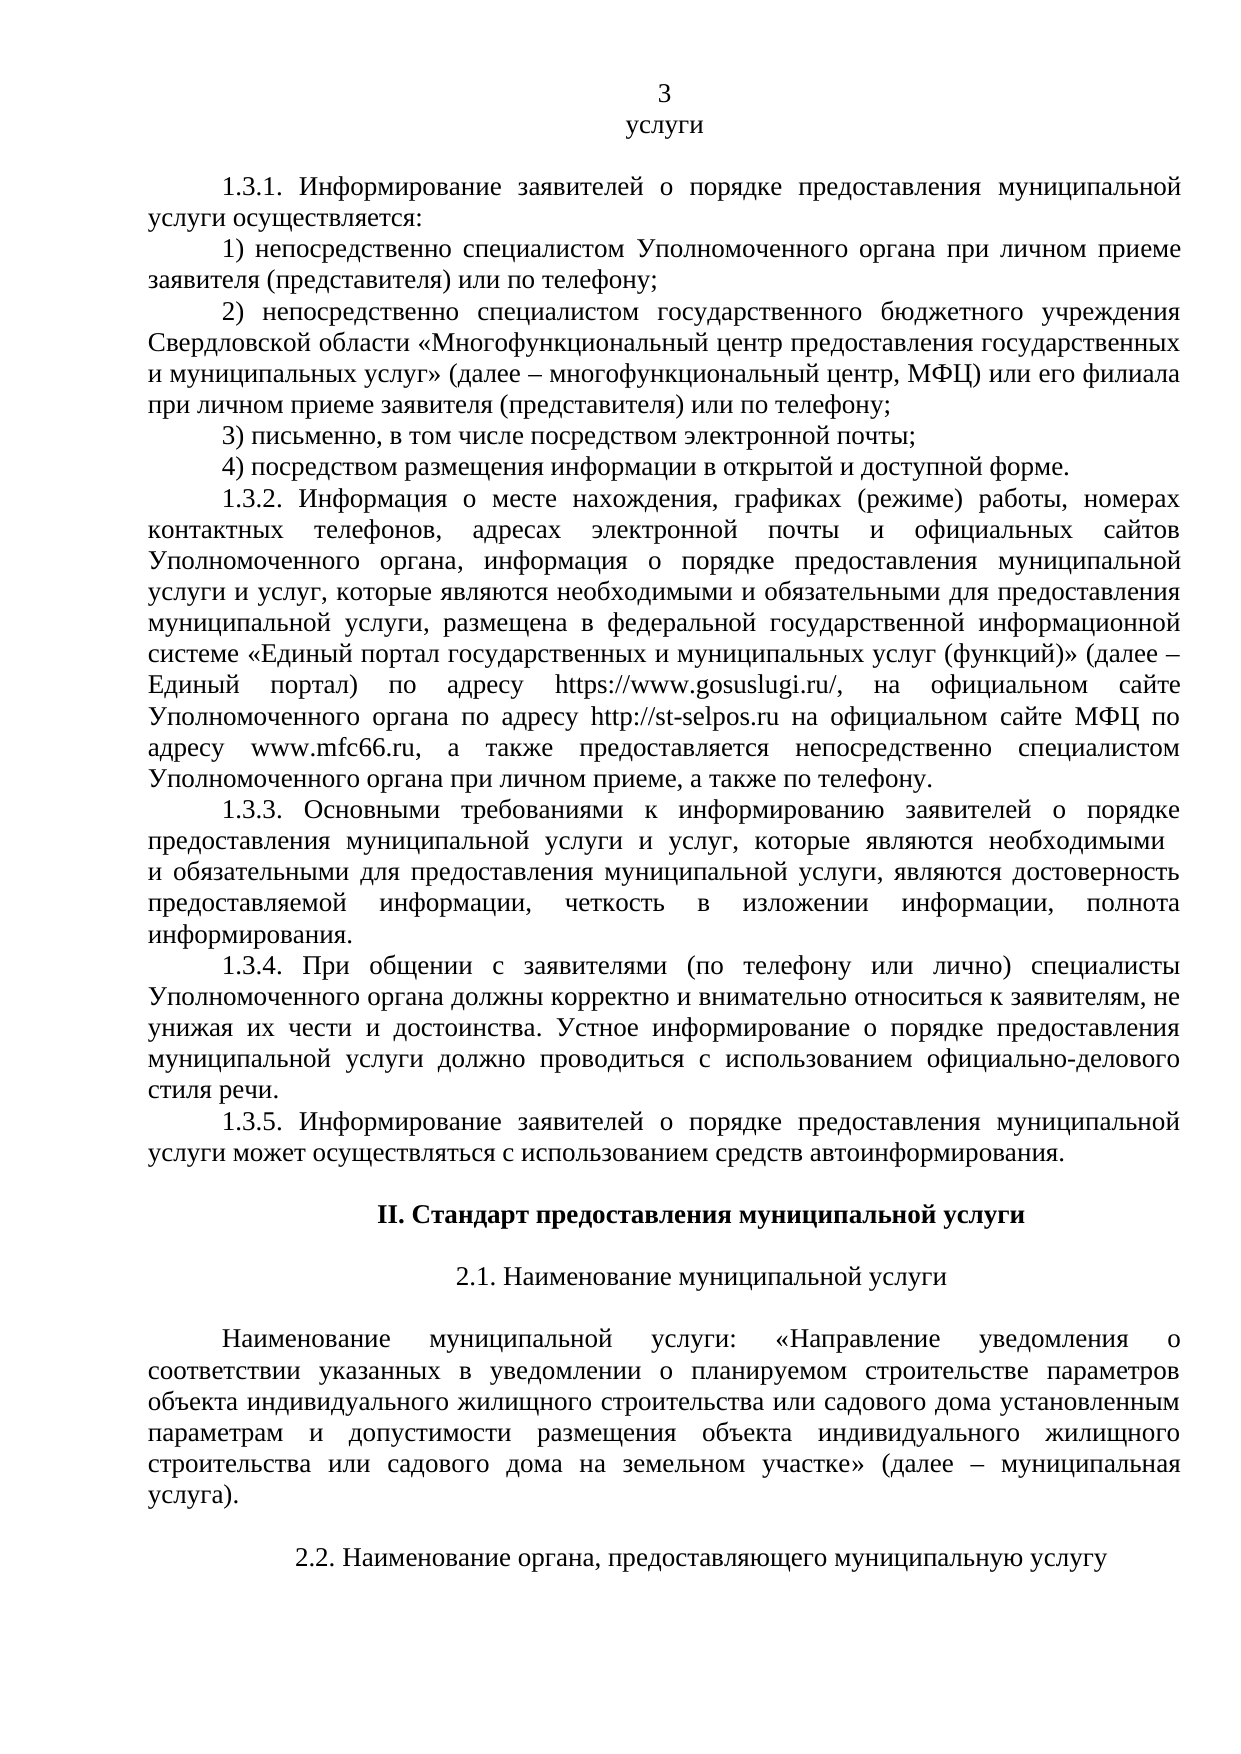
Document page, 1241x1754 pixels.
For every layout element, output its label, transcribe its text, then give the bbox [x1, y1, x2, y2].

text 1) непосредственно специалистом Уполномоченного органа при личном приеме заявителя (представителя) или по телефону; [148, 232, 1181, 295]
text Наименование муниципальной услуги: «Направление уведомления о соответствии указанных в уведомлении о планируемом строительстве параметров объекта индивидуального жилищного строительства или садового дома установленным параметрам и допустимости размещения объекта индивидуального жилищного строительства или садового дома на земельном участке» (далее – муниципальная услуга). [148, 1323, 1181, 1509]
text II. Стандарт предоставления муниципальной услуги [148, 1198, 1181, 1229]
text 1.3.2. Информация о месте нахождения, графиках (режиме) работы, номерах контактных телефонов, адресах электронной почты и официальных сайтов Уполномоченного органа, информация о порядке предоставления муниципальной услуги и услуг, которые являются необходимыми и обязательными для предоставления муниципальной услуги, размещена в федеральной государственной информационной системе «Единый портал государственных и муниципальных услуг (функций)» (далее – Единый портал) по адресу https://www.gosuslugi.ru/, на официальном сайте Уполномоченного органа по адресу http://st-selpos.ru на официальном сайте МФЦ по адресу www.mfc66.ru, а также предоставляется непосредственно специалистом Уполномоченного органа при личном приеме, а также по телефону. [148, 482, 1181, 793]
text 2.2. Наименование органа, предоставляющего муниципальную услугу [148, 1541, 1181, 1572]
text 1.3.1. Информирование заявителей о порядке предоставления муниципальной услуги осуществляется: [148, 170, 1181, 232]
text 1.3.3. Основными требованиями к информированию заявителей о порядке предоставления муниципальной услуги и услуг, которые являются необходимыми и обязательными для предоставления муниципальной услуги, являются достоверность предоставляемой информации, четкость в изложении информации, полнота информирования. [148, 793, 1181, 949]
text 2) непосредственно специалистом государственного бюджетного учреждения Свердловской области «Многофункциональный центр предоставления государственных и муниципальных услуг» (далее – многофункциональный центр, МФЦ) или его филиала при личном приеме заявителя (представителя) или по телефону; [148, 295, 1181, 419]
text 4) посредством размещения информации в открытой и доступной форме. [148, 451, 1181, 482]
text 1.3.4. При общении с заявителями (по телефону или лично) специалисты Уполномоченного органа должны корректно и внимательно относиться к заявителям, не унижая их чести и достоинства. Устное информирование о порядке предоставления муниципальной услуги должно проводиться с использованием официально-делового стиля речи. [148, 949, 1181, 1104]
text 3) письменно, в том числе посредством электронной почты; [148, 419, 1181, 451]
text услуги [148, 108, 1181, 139]
text 1.3.5. Информирование заявителей о порядке предоставления муниципальной услуги может осуществляться с использованием средств автоинформирования. [148, 1104, 1181, 1167]
text 2.1. Наименование муниципальной услуги [148, 1260, 1181, 1291]
